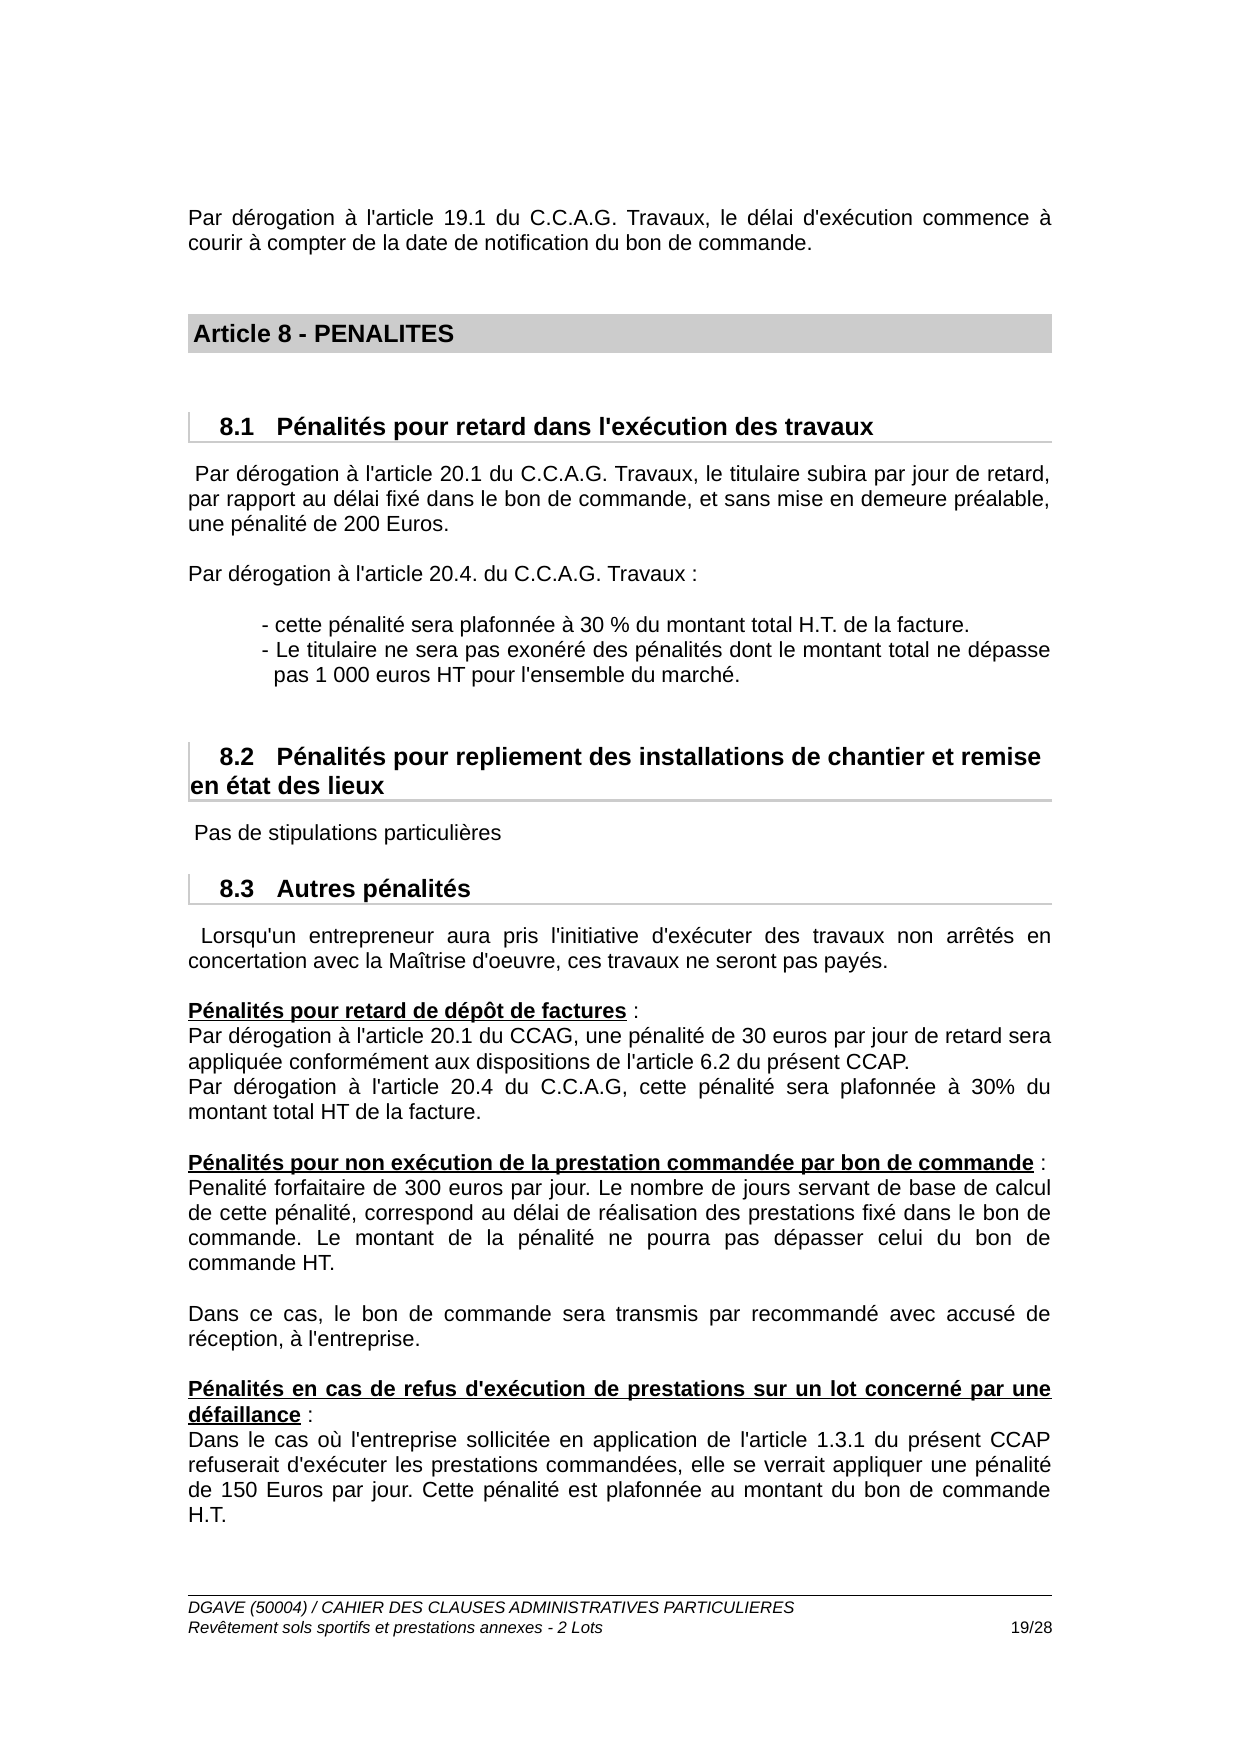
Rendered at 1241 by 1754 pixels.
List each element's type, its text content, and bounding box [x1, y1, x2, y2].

text Par dérogation à l'article 20.1 du C.C.A.G. Travaux, le titulaire subira par jour de retard, par rapport au délai fixé dans le bon de commande, et sans mise en demeure préalable, une pénalité de 200 Euros. [188, 461, 1052, 536]
text Lorsqu'un entrepreneur aura pris l'initiative d'exécuter des travaux non arrêtés en concertation avec la Maîtrise d'oeuvre, ces travaux ne seront pas payés. [188, 923, 1052, 973]
text Penalité forfaitaire de 300 euros par jour. Le nombre de jours servant de base de calcul de cette pénalité, correspond au délai de réalisation des prestations fixé dans le bon de commande. Le montant de la pénalité ne pourra pas dépasser celui du bon de commande HT. [188, 1175, 1052, 1276]
text Par dérogation à l'article 20.1 du CCAG, une pénalité de 30 euros par jour de retard sera appliquée conformément aux dispositions de l'article 6.2 du présent CCAP. [188, 1023, 1052, 1074]
subtitle PENALITES [190, 316, 1050, 351]
subtitle Pénalités pour repliement des installations de chantier et remise en état des lieux [190, 742, 1052, 799]
text Pas de stipulations particulières [188, 819, 1052, 844]
text - cette pénalité sera plafonnée à 30 % du montant total H.T. de la facture. [188, 612, 1052, 637]
text Pénalités en cas de refus d'exécution de prestations sur un lot concerné par une [188, 1376, 1052, 1398]
text Dans le cas où l'entreprise sollicitée en application de l'article 1.3.1 du présent CCAP refuserait d'exécuter les prestations commandées, elle se verrait appliquer une pénalité de 150 Euros par jour. Cette pénalité est plafonnée au montant du bon de commande H.T. [188, 1427, 1052, 1528]
text Pénalités pour retard de dépôt de factures : [188, 998, 1052, 1023]
text Par dérogation à l'article 20.4. du C.C.A.G. Travaux : [188, 561, 1052, 587]
text Dans ce cas, le bon de commande sera transmis par recommandé avec accusé de réception, à l'entreprise. [188, 1301, 1052, 1351]
text Par dérogation à l'article 19.1 du C.C.A.G. Travaux, le délai d'exécution commence à courir à compter de la date de notification du bon de commande. [188, 204, 1052, 255]
text Pénalités pour non exécution de la prestation commandée par bon de commande : [188, 1149, 1052, 1175]
subtitle Pénalités pour retard dans l'exécution des travaux [190, 412, 1052, 441]
text Par dérogation à l'article 20.4 du C.C.A.G, cette pénalité sera plafonnée à 30% du montant total HT de la facture. [188, 1074, 1052, 1124]
text - Le titulaire ne sera pas exonéré des pénalités dont le montant total ne dépasse pas 1 000 euros HT pour l'ensemble du marché. [188, 637, 1052, 687]
subtitle Autres pénalités [190, 874, 1052, 903]
text défaillance : [188, 1399, 1052, 1427]
